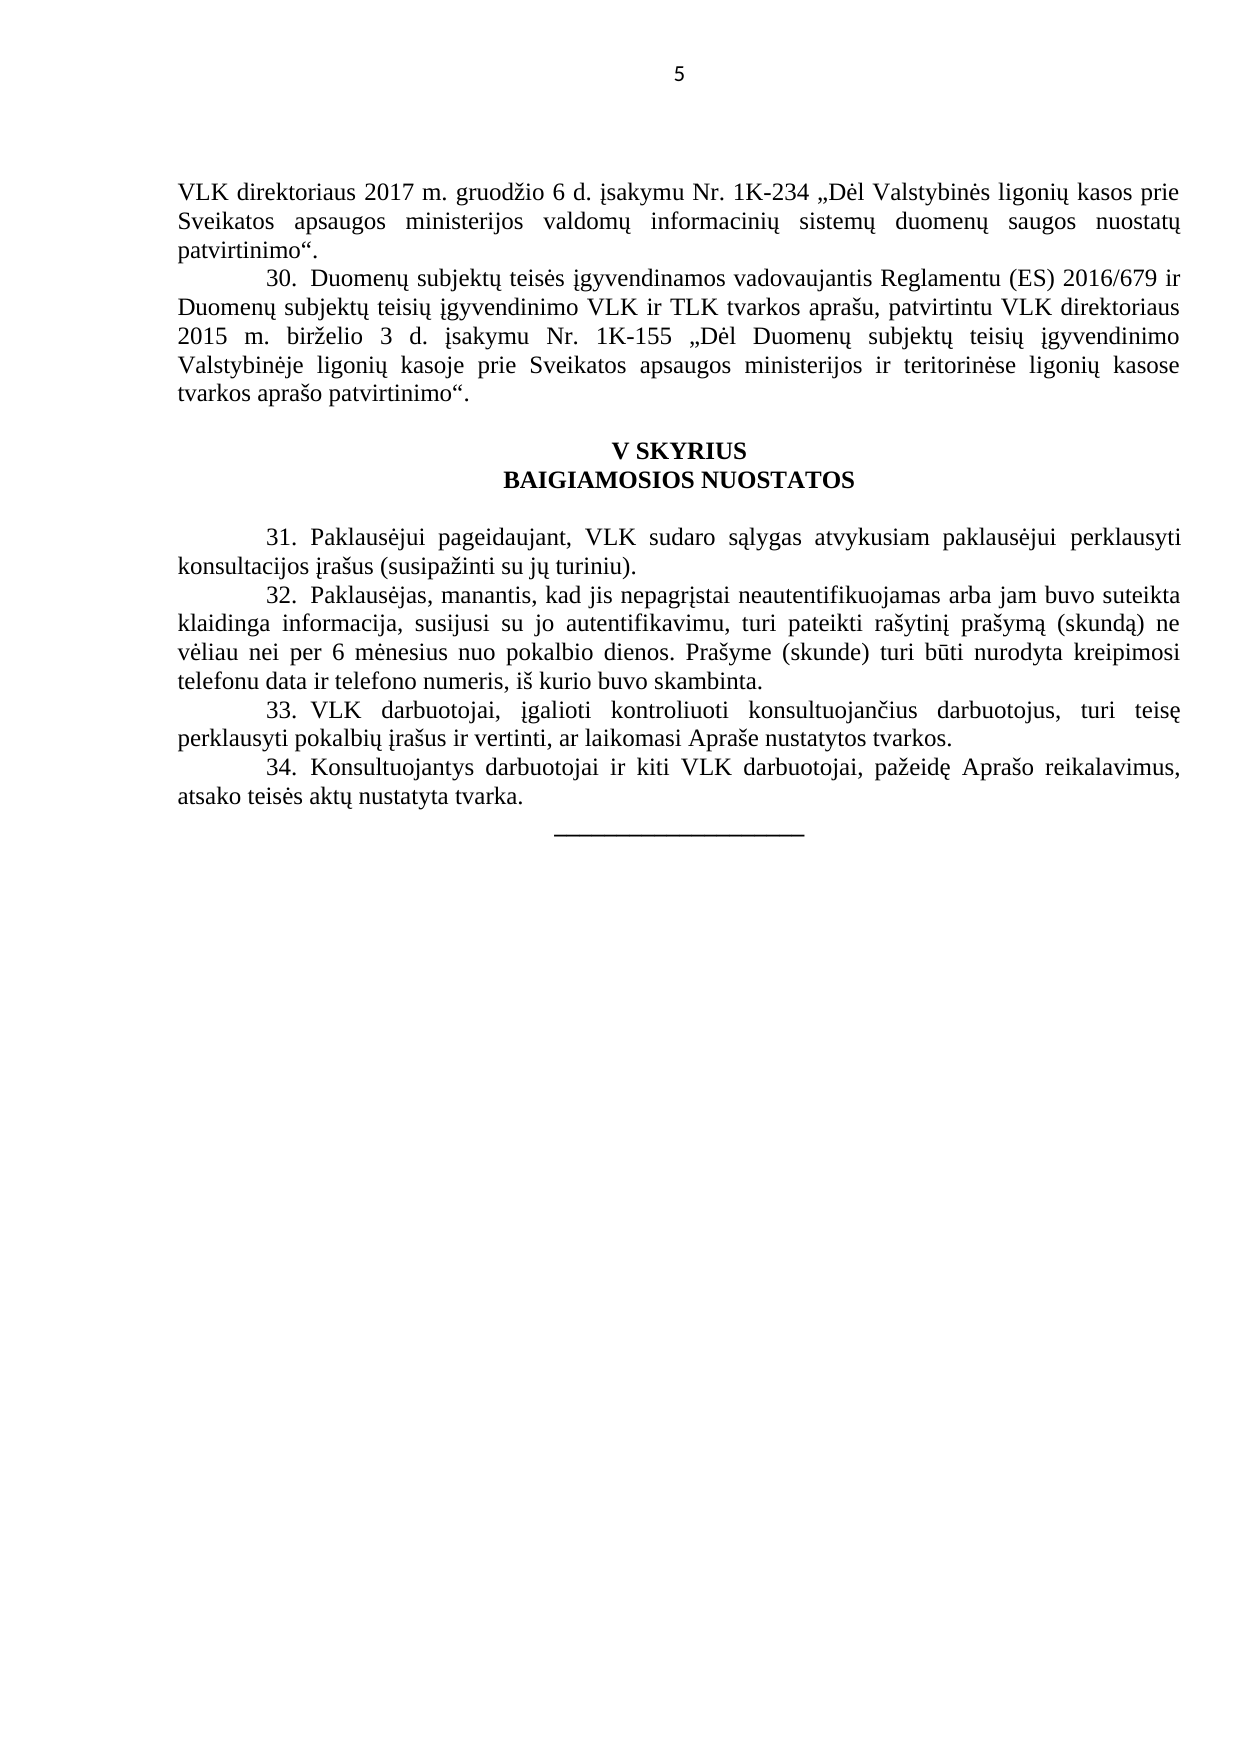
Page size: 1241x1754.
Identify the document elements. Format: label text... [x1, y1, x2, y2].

text ____________________ [177, 810, 1181, 838]
text 34. Konsultuojantys darbuotojai ir kiti VLK darbuotojai, pažeidę Aprašo reikalavimus, atsako teisės aktų nustatyta tvarka. [177, 752, 1181, 810]
text 32. Paklausėjas, manantis, kad jis nepagrįstai neautentifikuojamas arba jam buvo suteikta klaidinga informacija, susijusi su jo autentifikavimu, turi pateikti rašytinį prašymą (skundą) ne vėliau nei per 6 mėnesius nuo pokalbio dienos. Prašyme (skunde) turi būti nurodyta kreipimosi telefonu data ir telefono numeris, iš kurio buvo skambinta. [177, 580, 1181, 695]
text 31. Paklausėjui pageidaujant, VLK sudaro sąlygas atvykusiam paklausėjui perklausyti konsultacijos įrašus (susipažinti su jų turiniu). [177, 522, 1181, 580]
text V SKYRIUS [177, 436, 1181, 465]
text 33. VLK darbuotojai, įgalioti kontroliuoti konsultuojančius darbuotojus, turi teisę perklausyti pokalbių įrašus ir vertinti, ar laikomasi Apraše nustatytos tvarkos. [177, 695, 1181, 752]
text 30. Duomenų subjektų teisės įgyvendinamos vadovaujantis Reglamentu (ES) 2016/679 ir Duomenų subjektų teisių įgyvendinimo VLK ir TLK tvarkos aprašu, patvirtintu VLK direktoriaus 2015 m. birželio 3 d. įsakymu Nr. 1K-155 „Dėl Duomenų subjektų teisių įgyvendinimo Valstybinėje ligonių kasoje prie Sveikatos apsaugos ministerijos ir teritorinėse ligonių kasose tvarkos aprašo patvirtinimo“. [177, 263, 1181, 407]
text VLK direktoriaus 2017 m. gruodžio 6 d. įsakymu Nr. 1K-234 „Dėl Valstybinės ligonių kasos prie Sveikatos apsaugos ministerijos valdomų informacinių sistemų duomenų saugos nuostatų patvirtinimo“. [177, 177, 1181, 263]
text BAIGIAMOSIOS NUOSTATOS [177, 465, 1181, 493]
